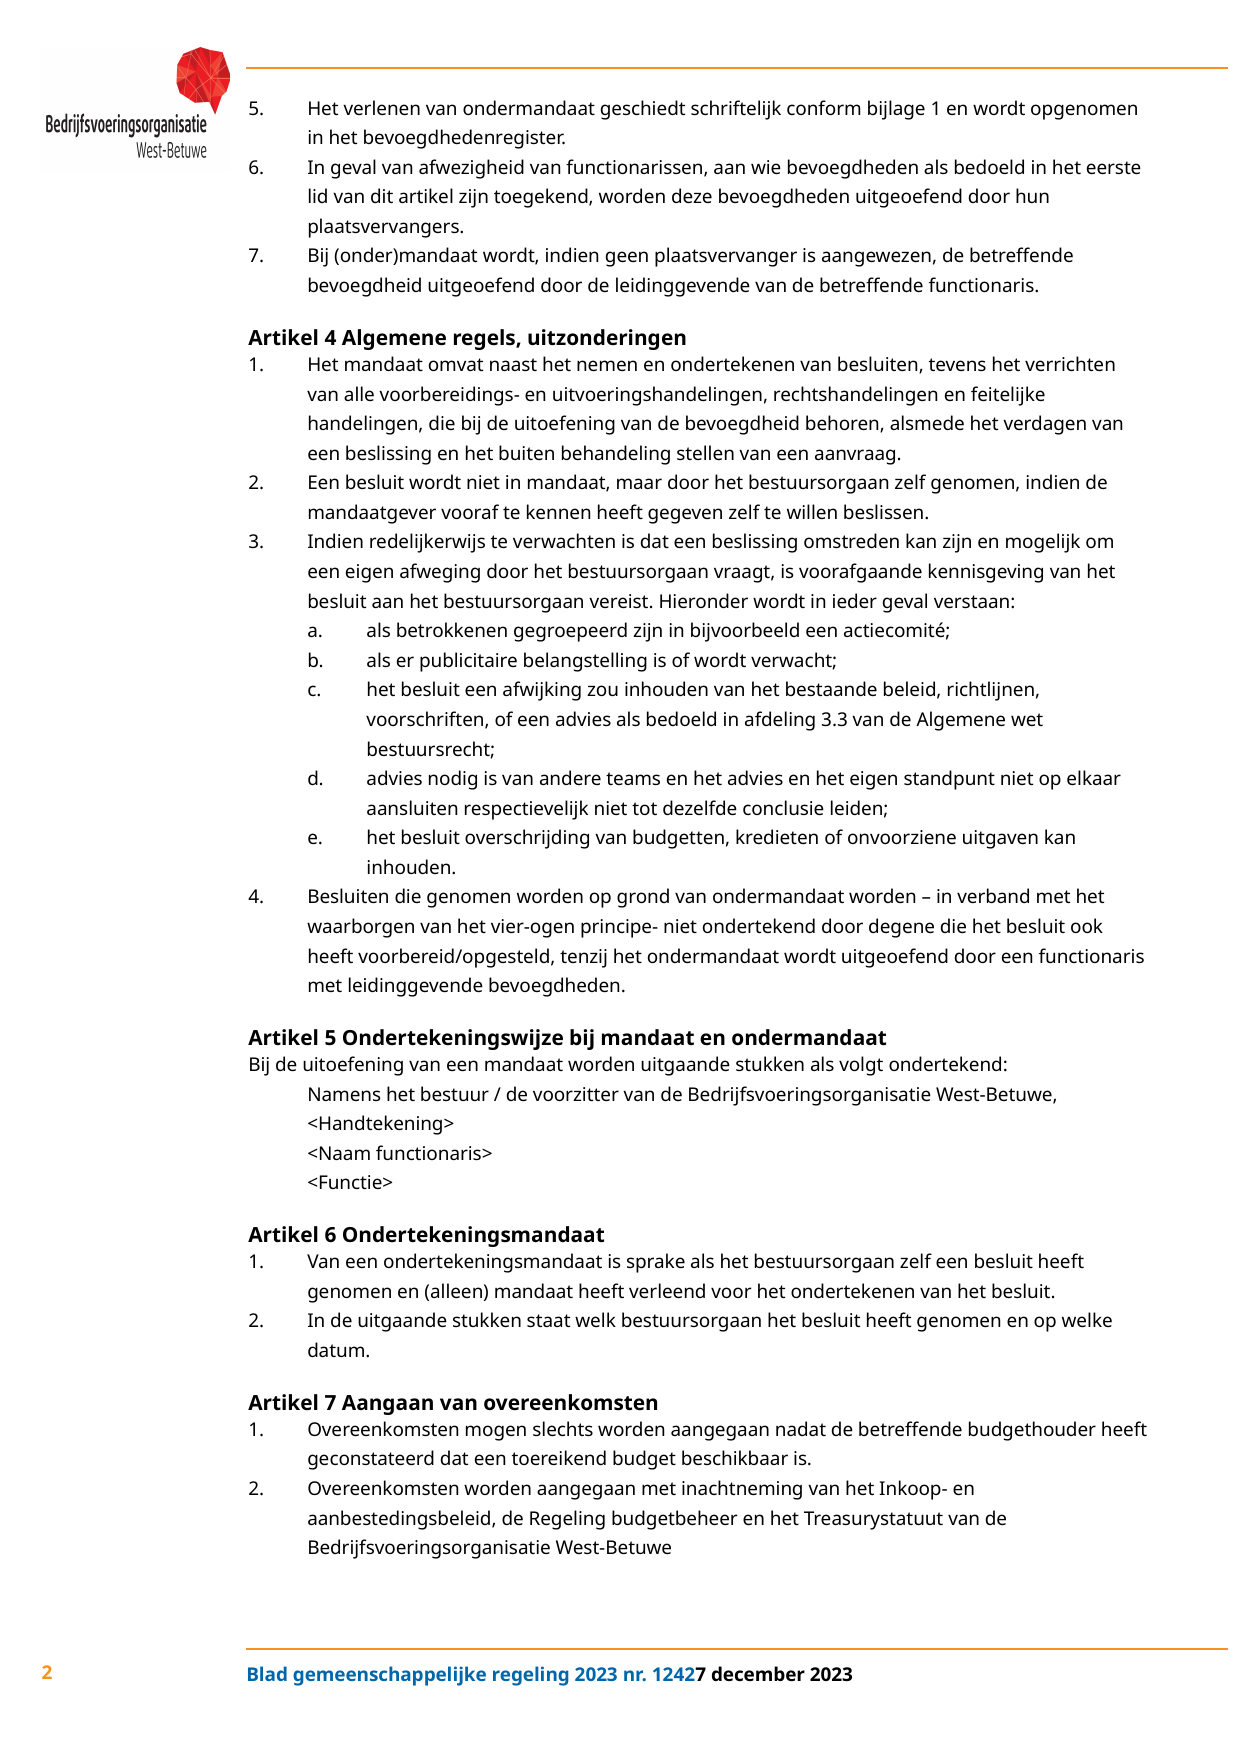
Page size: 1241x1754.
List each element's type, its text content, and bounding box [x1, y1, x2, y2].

list als er publicitaire belangstelling is of wordt verwacht; [307, 647, 1152, 673]
list Een besluit wordt niet in mandaat, maar door het bestuursorgaan zelf genomen, indien de mandaatgever vooraf te kennen heeft gegeven zelf te willen beslissen. [248, 469, 1152, 525]
text Artikel 4 Algemene regels, uitzonderingen [248, 323, 1152, 351]
list Bij (onder)mandaat wordt, indien geen plaatsvervanger is aangewezen, de betreffende bevoegdheid uitgeoefend door de leidinggevende van de betreffende functionaris. [248, 243, 1152, 298]
list Indien redelijkerwijs te verwachten is dat een beslissing omstreden kan zijn en mogelijk om een eigen afweging door het bestuursorgaan vraagt, is voorafgaande kennisgeving van het besluit aan het bestuursorgaan vereist. Hieronder wordt in ieder geval verstaan: [248, 529, 1152, 613]
list <Handtekening> [248, 1110, 1152, 1136]
list Van een ondertekeningsmandaat is sprake als het bestuursorgaan zelf een besluit heeft genomen en (alleen) mandaat heeft verleend voor het ondertekenen van het besluit. [248, 1248, 1152, 1304]
list Overeenkomsten mogen slechts worden aangegaan nadat de betreffende budgethouder heeft geconstateerd dat een toereikend budget beschikbaar is. [248, 1416, 1152, 1471]
text Artikel 7 Aangaan van overeenkomsten [248, 1388, 1152, 1416]
list <Naam functionaris> [248, 1140, 1152, 1166]
text Artikel 5 Ondertekeningswijze bij mandaat en ondermandaat [248, 1023, 1152, 1051]
list advies nodig is van andere teams en het advies en het eigen standpunt niet op elkaar aansluiten respectievelijk niet tot dezelfde conclusie leiden; [307, 765, 1152, 821]
list Het verlenen van ondermandaat geschiedt schriftelijk conform bijlage 1 en wordt opgenomen in het bevoegdhedenregister. [248, 95, 1152, 150]
list het besluit overschrijding van budgetten, kredieten of onvoorziene uitgaven kan inhouden. [307, 824, 1152, 880]
list <Functie> [248, 1169, 1152, 1195]
picture [41, 47, 231, 172]
text Bij de uitoefening van een mandaat worden uitgaande stukken als volgt ondertekend: [248, 1051, 1152, 1077]
list Namens het bestuur / de voorzitter van de Bedrijfsvoeringsorganisatie West-Betuwe, [248, 1081, 1152, 1107]
list als betrokkenen gegroepeerd zijn in bijvoorbeeld een actiecomité; [307, 617, 1152, 643]
list Het mandaat omvat naast het nemen en ondertekenen van besluiten, tevens het verrichten van alle voorbereidings- en uitvoeringshandelingen, rechtshandelingen en feitelijke handelingen, die bij de uitoefening van de bevoegdheid behoren, alsmede het verdagen van een beslissing en het buiten behandeling stellen van een aanvraag. [248, 351, 1152, 466]
list Besluiten die genomen worden op grond van ondermandaat worden – in verband met het waarborgen van het vier-ogen principe- niet ondertekend door degene die het besluit ook heeft voorbereid/opgesteld, tenzij het ondermandaat wordt uitgeoefend door een functionaris met leidinggevende bevoegdheden. [248, 884, 1152, 998]
list het besluit een afwijking zou inhouden van het bestaande beleid, richtlijnen, voorschriften, of een advies als bedoeld in afdeling 3.3 van de Algemene wet bestuursrecht; [307, 677, 1152, 761]
list In de uitgaande stukken staat welk bestuursorgaan het besluit heeft genomen en op welke datum. [248, 1308, 1152, 1363]
text Artikel 6 Ondertekeningsmandaat [248, 1220, 1152, 1248]
list Overeenkomsten worden aangegaan met inachtneming van het Inkoop- en aanbestedingsbeleid, de Regeling budgetbeheer en het Treasurystatuut van de Bedrijfsvoeringsorganisatie West-Betuwe [248, 1475, 1152, 1560]
list In geval van afwezigheid van functionarissen, aan wie bevoegdheden als bedoeld in het eerste lid van dit artikel zijn toegekend, worden deze bevoegdheden uitgeoefend door hun plaatsvervangers. [248, 154, 1152, 239]
